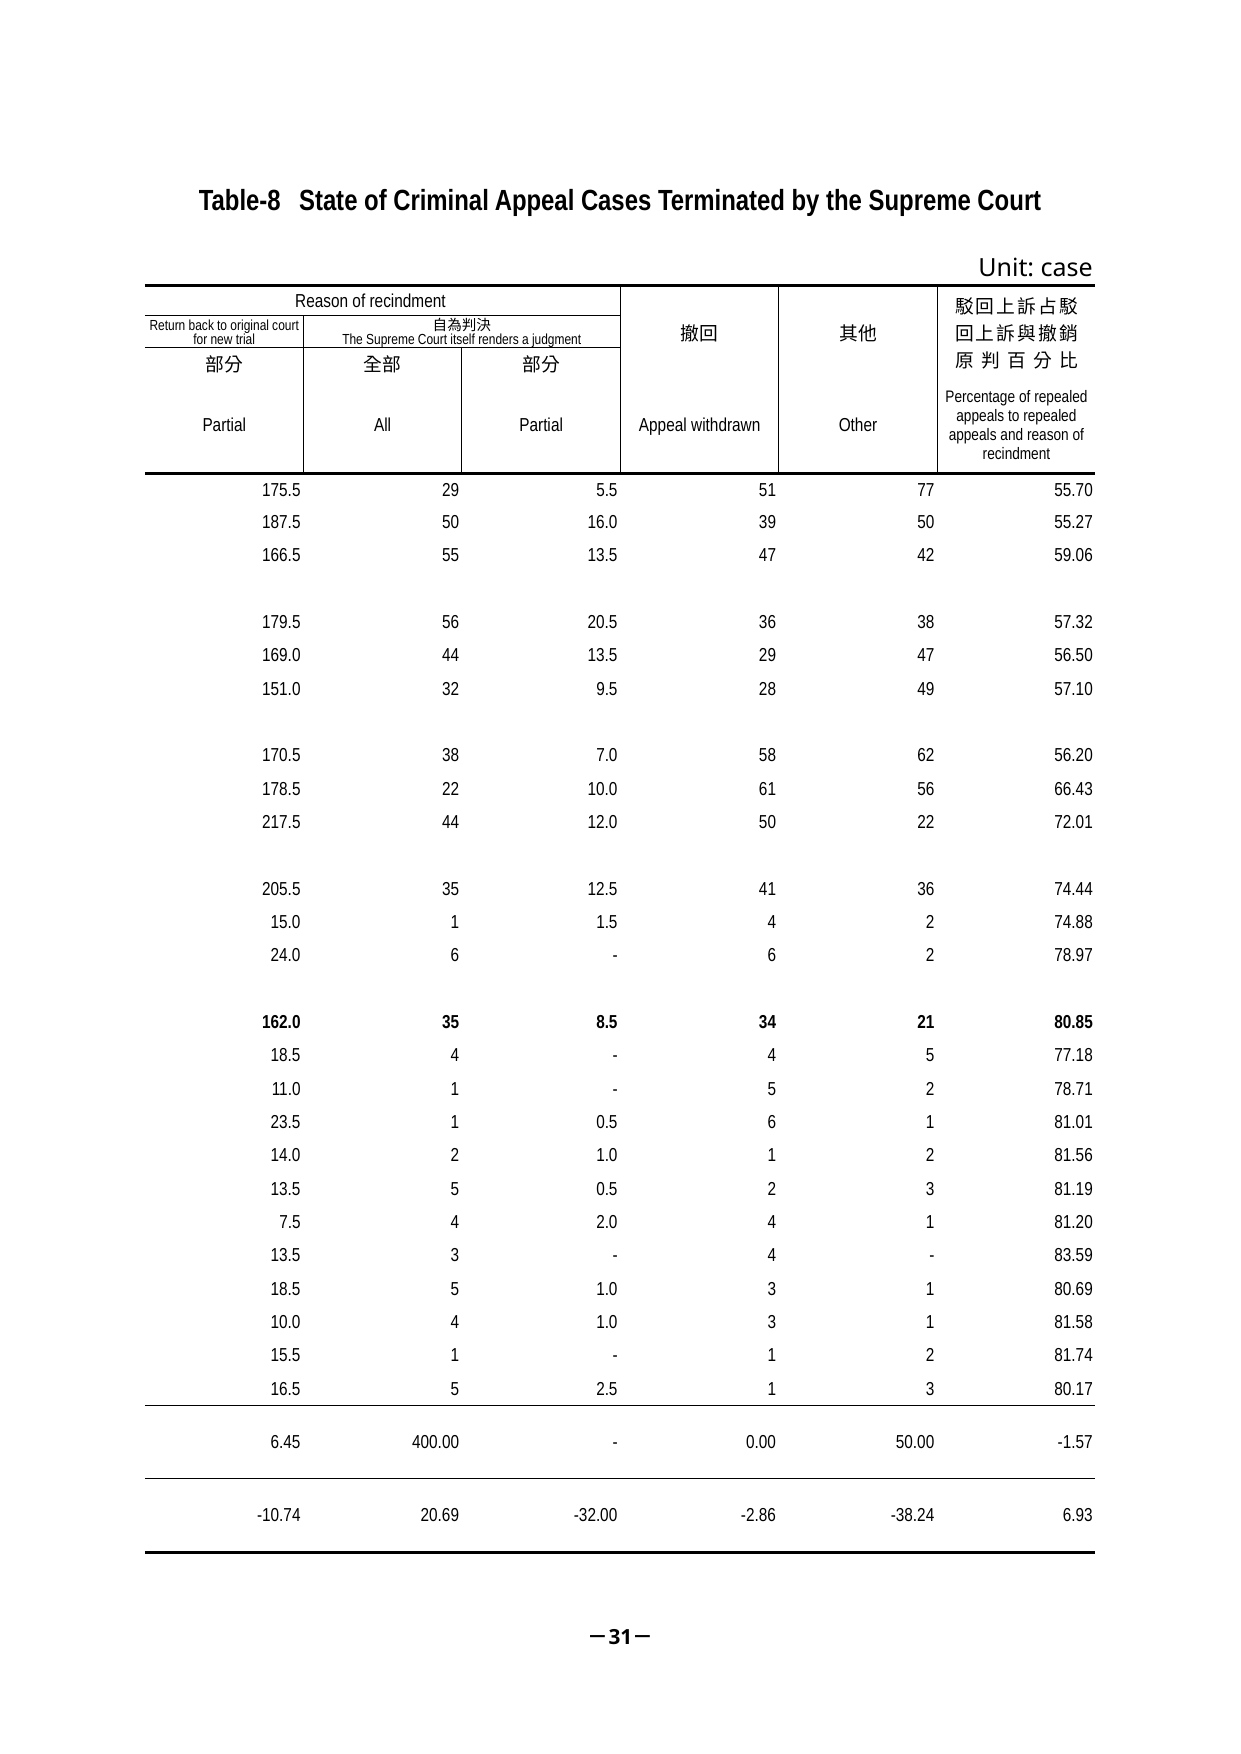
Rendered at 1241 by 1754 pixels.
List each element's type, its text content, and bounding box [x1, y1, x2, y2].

table_cell 9.5 [462, 672, 620, 705]
table_cell 51 [620, 475, 778, 505]
table_cell [937, 838, 1095, 872]
table_cell [937, 972, 1095, 1005]
table_cell 36 [779, 872, 937, 905]
table_cell 81.56 [937, 1138, 1095, 1172]
table_cell [937, 572, 1095, 605]
table_cell 22 [303, 772, 462, 805]
table_cell 2.0 [462, 1205, 620, 1238]
table_cell 12.0 [462, 805, 620, 838]
table_cell [620, 705, 778, 738]
table_cell - [779, 1238, 937, 1272]
table_cell 11.0 [145, 1072, 303, 1105]
table_cell 4 [620, 905, 778, 938]
table_cell 56.50 [937, 638, 1095, 672]
table_cell 179.5 [145, 605, 303, 638]
table_cell 162.0 [145, 1005, 303, 1038]
text Table-8 State of Criminal Appeal Cases Terminated by the Supreme Court [148, 183, 1092, 217]
table_cell 22 [779, 805, 937, 838]
table_cell -2.86 [620, 1479, 778, 1551]
table_cell 55.27 [937, 505, 1095, 538]
table_cell 7.5 [145, 1205, 303, 1238]
table_cell 10.0 [462, 772, 620, 805]
table_cell 6 [303, 938, 462, 972]
table_cell 170.5 [145, 738, 303, 772]
table_cell 80.69 [937, 1272, 1095, 1305]
table_cell - [462, 1072, 620, 1105]
table_cell 166.5 [145, 538, 303, 572]
table_cell 55.70 [937, 475, 1095, 505]
table_cell 部分 [462, 348, 620, 378]
table_cell 42 [779, 538, 937, 572]
text Unit: case [148, 250, 1092, 284]
table_cell 50 [779, 505, 937, 538]
table_cell 66.43 [937, 772, 1095, 805]
table_cell 80.85 [937, 1005, 1095, 1038]
table_cell 0.5 [462, 1105, 620, 1138]
table_cell 74.88 [937, 905, 1095, 938]
table_cell 15.5 [145, 1338, 303, 1372]
table_cell Appeal withdrawn [621, 378, 778, 472]
table_cell 18.5 [145, 1272, 303, 1305]
table_cell 29 [303, 475, 462, 505]
table_cell 72.01 [937, 805, 1095, 838]
table_cell 1 [620, 1338, 778, 1372]
table_cell 77.18 [937, 1038, 1095, 1072]
table_cell 2 [779, 1338, 937, 1372]
table_cell 1.0 [462, 1305, 620, 1338]
table_cell 55 [303, 538, 462, 572]
table_cell 2 [620, 1172, 778, 1205]
table_cell [462, 972, 620, 1005]
table_cell 1 [303, 1072, 462, 1105]
table_cell 1 [779, 1272, 937, 1305]
table_cell 1 [303, 1338, 462, 1372]
table_cell 50 [620, 805, 778, 838]
table_cell 2 [779, 1072, 937, 1105]
table_cell 14.0 [145, 1138, 303, 1172]
table_cell 6 [620, 938, 778, 972]
table_cell 20.69 [303, 1479, 462, 1551]
table_cell -1.57 [937, 1406, 1095, 1478]
table_header 駁回上訴占駁回上訴與撤銷原判百分比 [938, 287, 1095, 378]
table_cell 205.5 [145, 872, 303, 905]
table_cell 13.5 [462, 638, 620, 672]
table_cell Partial [145, 378, 303, 472]
table_cell 47 [779, 638, 937, 672]
table_cell 217.5 [145, 805, 303, 838]
table_cell 部分 [145, 348, 303, 378]
table_cell 32 [303, 672, 462, 705]
table_cell [620, 972, 778, 1005]
table_cell 74.44 [937, 872, 1095, 905]
table_cell 5 [303, 1172, 462, 1205]
table_cell [779, 705, 937, 738]
table_cell 1 [620, 1372, 778, 1405]
table_header 其他 [779, 287, 937, 378]
table_cell 50.00 [779, 1406, 937, 1478]
table_cell 4 [620, 1038, 778, 1072]
table_cell 12.5 [462, 872, 620, 905]
table_cell Return back to original court for new trial [145, 316, 303, 347]
table_cell 81.74 [937, 1338, 1095, 1372]
table_cell [303, 572, 462, 605]
table_cell Other [779, 378, 937, 472]
table_cell 178.5 [145, 772, 303, 805]
table_cell 1 [303, 1105, 462, 1138]
table_cell [937, 705, 1095, 738]
table_cell 13.5 [462, 538, 620, 572]
table_cell - [462, 1038, 620, 1072]
table_cell 29 [620, 638, 778, 672]
table_cell 4 [303, 1205, 462, 1238]
table_cell 1.5 [462, 905, 620, 938]
table_cell 81.01 [937, 1105, 1095, 1138]
table_cell 5 [303, 1272, 462, 1305]
table_cell 28 [620, 672, 778, 705]
table_cell [779, 838, 937, 872]
table_cell 78.71 [937, 1072, 1095, 1105]
table_cell 61 [620, 772, 778, 805]
table_header 撤回 [621, 287, 778, 378]
table_cell [303, 705, 462, 738]
table_cell [145, 572, 303, 605]
table_header Reason of recindment [145, 287, 620, 315]
table_cell 13.5 [145, 1238, 303, 1272]
table_cell 35 [303, 872, 462, 905]
table_cell 81.19 [937, 1172, 1095, 1205]
table_cell [779, 972, 937, 1005]
table_cell 3 [620, 1305, 778, 1338]
table_cell 1.0 [462, 1272, 620, 1305]
table_cell 2 [779, 1138, 937, 1172]
table_cell [145, 705, 303, 738]
table_cell 58 [620, 738, 778, 772]
table_cell 8.5 [462, 1005, 620, 1038]
table_cell [303, 838, 462, 872]
table_cell - [462, 1406, 620, 1478]
table_cell 1 [779, 1305, 937, 1338]
table_cell 151.0 [145, 672, 303, 705]
table_cell 400.00 [303, 1406, 462, 1478]
table_cell 1 [303, 905, 462, 938]
table_cell 16.5 [145, 1372, 303, 1405]
table_cell 78.97 [937, 938, 1095, 972]
table_cell 39 [620, 505, 778, 538]
table_cell 1 [779, 1205, 937, 1238]
table_cell [779, 572, 937, 605]
table_cell -38.24 [779, 1479, 937, 1551]
table_cell All [304, 378, 461, 472]
table_cell 1 [779, 1105, 937, 1138]
table_cell 2 [303, 1138, 462, 1172]
table_cell 35 [303, 1005, 462, 1038]
table_cell 4 [620, 1238, 778, 1272]
table_cell -32.00 [462, 1479, 620, 1551]
table_cell 77 [779, 475, 937, 505]
table_cell 57.10 [937, 672, 1095, 705]
table_cell - [462, 938, 620, 972]
table_cell 49 [779, 672, 937, 705]
table_cell Percentage of repealed appeals to repealed appeals and reason of recindment [938, 378, 1095, 472]
table_cell 4 [303, 1038, 462, 1072]
table_cell - [462, 1338, 620, 1372]
table_cell 5 [303, 1372, 462, 1405]
table_cell 41 [620, 872, 778, 905]
table_cell [620, 572, 778, 605]
table_cell 44 [303, 805, 462, 838]
table_cell 16.0 [462, 505, 620, 538]
table_cell 6 [620, 1105, 778, 1138]
table_cell 自為判決 The Supreme Court itself renders a judgment [304, 316, 620, 347]
table_cell 57.32 [937, 605, 1095, 638]
table_cell 34 [620, 1005, 778, 1038]
table_cell 169.0 [145, 638, 303, 672]
table_cell 13.5 [145, 1172, 303, 1205]
table_cell 10.0 [145, 1305, 303, 1338]
table_cell 81.58 [937, 1305, 1095, 1338]
table_cell 4 [620, 1205, 778, 1238]
table_cell 83.59 [937, 1238, 1095, 1272]
table_cell 2.5 [462, 1372, 620, 1405]
table_cell 5 [620, 1072, 778, 1105]
table_cell 47 [620, 538, 778, 572]
table_cell 38 [779, 605, 937, 638]
table_cell 62 [779, 738, 937, 772]
table_cell 3 [620, 1272, 778, 1305]
table_cell -10.74 [145, 1479, 303, 1551]
table_cell 0.5 [462, 1172, 620, 1205]
table_cell [620, 838, 778, 872]
table_cell [145, 838, 303, 872]
table_cell 5 [779, 1038, 937, 1072]
table_cell 20.5 [462, 605, 620, 638]
table_cell [462, 705, 620, 738]
table_cell 50 [303, 505, 462, 538]
table_cell 38 [303, 738, 462, 772]
table_cell 56 [303, 605, 462, 638]
table_cell 7.0 [462, 738, 620, 772]
table_cell 44 [303, 638, 462, 672]
table_cell 4 [303, 1305, 462, 1338]
table_cell 1 [620, 1138, 778, 1172]
table_cell 80.17 [937, 1372, 1095, 1405]
table_cell Partial [462, 378, 620, 472]
table_cell 56 [779, 772, 937, 805]
table_cell 5.5 [462, 475, 620, 505]
table_cell 6.45 [145, 1406, 303, 1478]
table_cell 3 [779, 1372, 937, 1405]
table_cell 56.20 [937, 738, 1095, 772]
table_cell 6.93 [937, 1479, 1095, 1551]
table_cell 0.00 [620, 1406, 778, 1478]
table_cell 23.5 [145, 1105, 303, 1138]
table_cell - [462, 1238, 620, 1272]
table_cell 3 [303, 1238, 462, 1272]
table_cell 15.0 [145, 905, 303, 938]
table_cell 3 [779, 1172, 937, 1205]
table_cell 21 [779, 1005, 937, 1038]
table_cell 59.06 [937, 538, 1095, 572]
table_cell [145, 972, 303, 1005]
table_cell 1.0 [462, 1138, 620, 1172]
table_cell 18.5 [145, 1038, 303, 1072]
table_cell 24.0 [145, 938, 303, 972]
table_cell 187.5 [145, 505, 303, 538]
table_cell 81.20 [937, 1205, 1095, 1238]
table_cell 175.5 [145, 475, 303, 505]
table_cell 36 [620, 605, 778, 638]
table_cell 2 [779, 938, 937, 972]
table_cell 2 [779, 905, 937, 938]
table_cell 全部 [304, 348, 461, 378]
table_cell [303, 972, 462, 1005]
table_cell [462, 572, 620, 605]
table_cell [462, 838, 620, 872]
